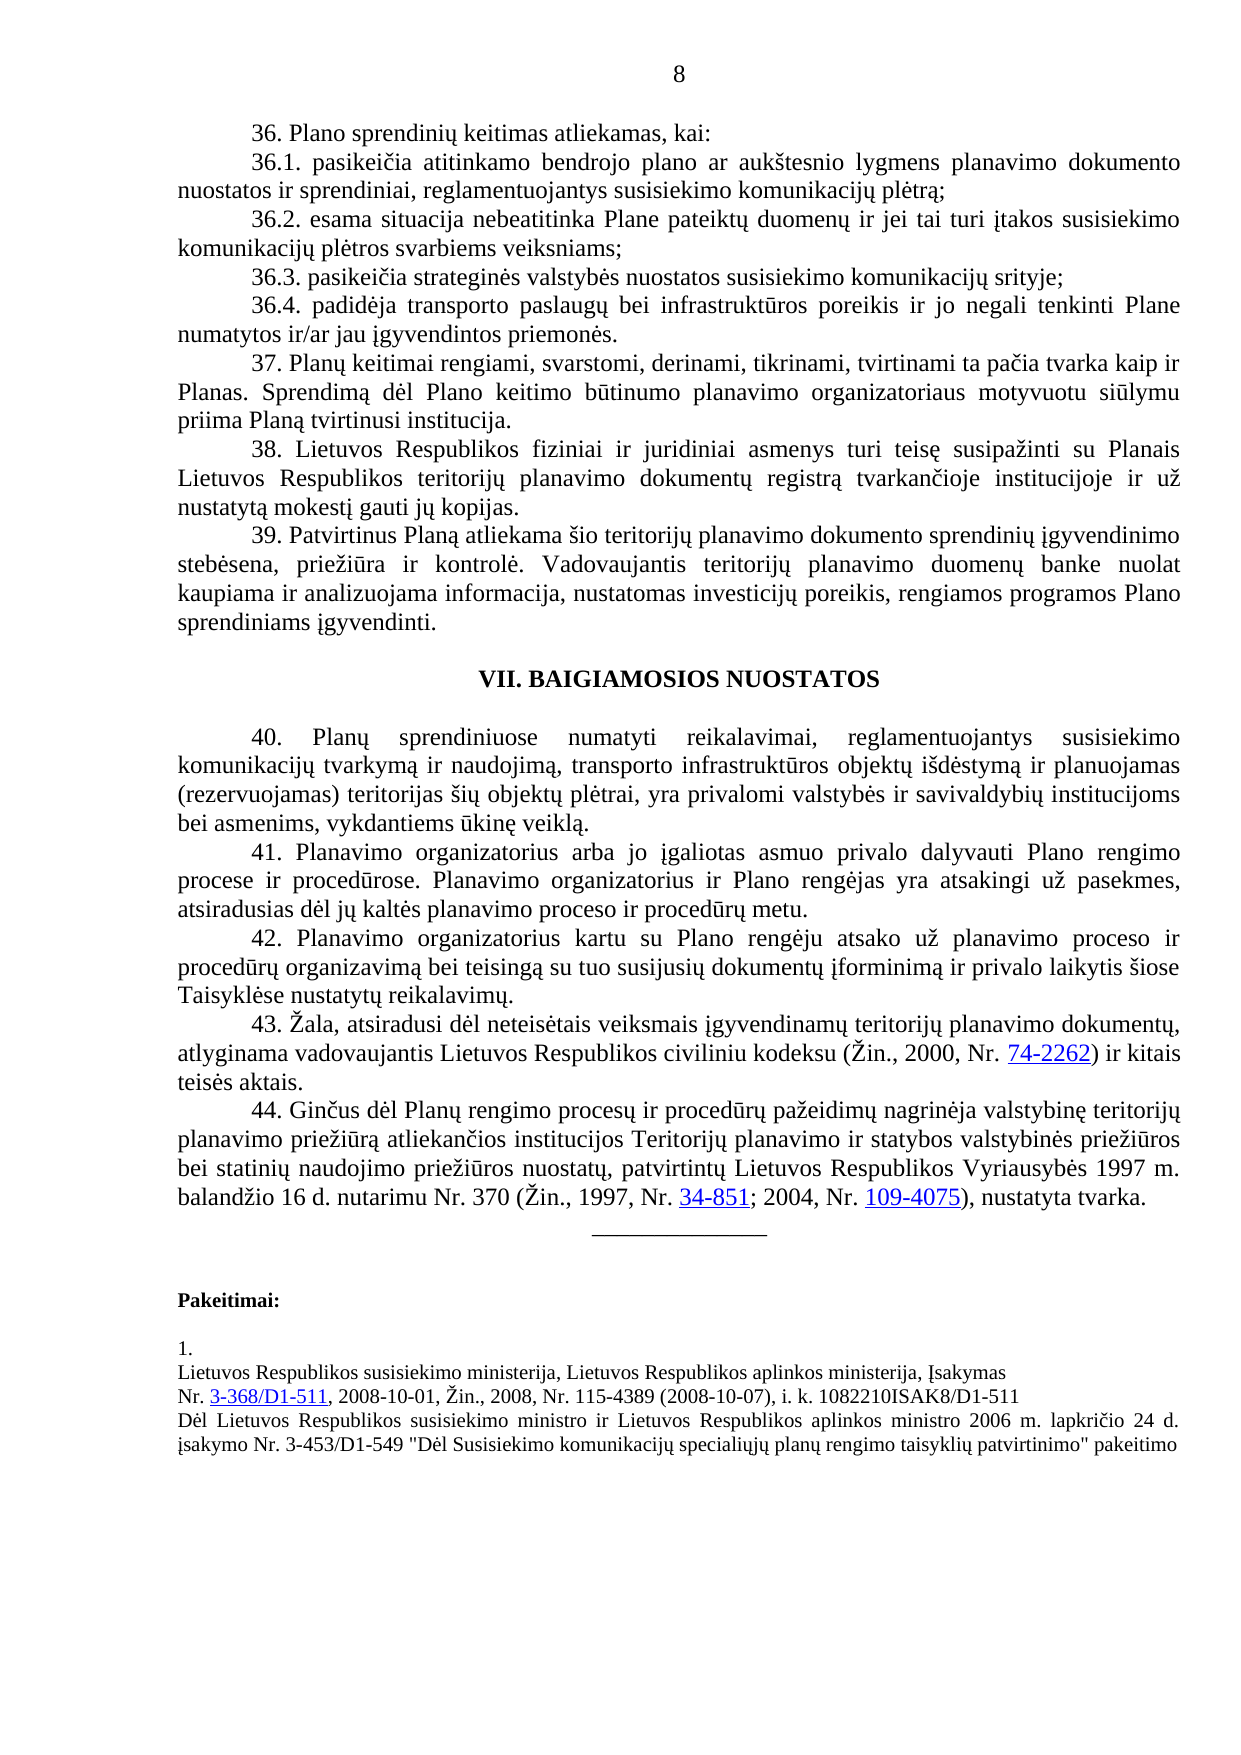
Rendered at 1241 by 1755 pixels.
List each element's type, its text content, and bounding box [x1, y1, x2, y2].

text Dėl Lietuvos Respublikos susisiekimo ministro ir Lietuvos Respublikos aplinkos ministro 2006 m. lapkričio 24 d. įsakymo Nr. 3-453/D1-549 "Dėl Susisiekimo komunikacijų specialiųjų planų rengimo taisyklių patvirtinimo" pakeitimo [177, 1408, 1181, 1456]
text 40. Planų sprendiniuose numatyti reikalavimai, reglamentuojantys susisiekimo komunikacijų tvarkymą ir naudojimą, transporto infrastruktūros objektų išdėstymą ir planuojamas (rezervuojamas) teritorijas šių objektų plėtrai, yra privalomi valstybės ir savivaldybių institucijoms bei asmenims, vykdantiems ūkinę veiklą. [177, 722, 1181, 837]
text Pakeitimai: [177, 1287, 1181, 1312]
text 36. Plano sprendinių keitimas atliekamas, kai: [177, 118, 1181, 147]
text 44. Ginčus dėl Planų rengimo procesų ir procedūrų pažeidimų nagrinėja valstybinę teritorijų planavimo priežiūrą atliekančios institucijos Teritorijų planavimo ir statybos valstybinės priežiūros bei statinių naudojimo priežiūros nuostatų, patvirtintų Lietuvos Respublikos Vyriausybės 1997 m. balandžio 16 d. nutarimu Nr. 370 (Žin., 1997, Nr. 34-851; 2004, Nr. 109-4075), nustatyta tvarka. [177, 1096, 1181, 1211]
text Nr. 3-368/D1-511, 2008-10-01, Žin., 2008, Nr. 115-4389 (2008-10-07), i. k. 1082210ISAK8/D1-511 [177, 1384, 1181, 1408]
text 1. [177, 1336, 1181, 1360]
text 42. Planavimo organizatorius kartu su Plano rengėju atsako už planavimo proceso ir procedūrų organizavimą bei teisingą su tuo susijusių dokumentų įforminimą ir privalo laikytis šiose Taisyklėse nustatytų reikalavimų. [177, 923, 1181, 1009]
text 37. Planų keitimai rengiami, svarstomi, derinami, tikrinami, tvirtinami ta pačia tvarka kaip ir Planas. Sprendimą dėl Plano keitimo būtinumo planavimo organizatoriaus motyvuotu siūlymu priima Planą tvirtinusi institucija. [177, 348, 1181, 434]
text 41. Planavimo organizatorius arba jo įgaliotas asmuo privalo dalyvauti Plano rengimo procese ir procedūrose. Planavimo organizatorius ir Plano rengėjas yra atsakingi už pasekmes, atsiradusias dėl jų kaltės planavimo proceso ir procedūrų metu. [177, 837, 1181, 923]
text 36.3. pasikeičia strateginės valstybės nuostatos susisiekimo komunikacijų srityje; [177, 262, 1181, 291]
text 36.2. esama situacija nebeatitinka Plane pateiktų duomenų ir jei tai turi įtakos susisiekimo komunikacijų plėtros svarbiems veiksniams; [177, 204, 1181, 262]
text Lietuvos Respublikos susisiekimo ministerija, Lietuvos Respublikos aplinkos ministerija, Įsakymas [177, 1360, 1181, 1384]
text 43. Žala, atsiradusi dėl neteisėtais veiksmais įgyvendinamų teritorijų planavimo dokumentų, atlyginama vadovaujantis Lietuvos Respublikos civiliniu kodeksu (Žin., 2000, Nr. 74-2262) ir kitais teisės aktais. [177, 1009, 1181, 1096]
text VII. BAIGIAMOSIOS NUOSTATOS [177, 664, 1181, 693]
text 39. Patvirtinus Planą atliekama šio teritorijų planavimo dokumento sprendinių įgyvendinimo stebėsena, priežiūra ir kontrolė. Vadovaujantis teritorijų planavimo duomenų banke nuolat kaupiama ir analizuojama informacija, nustatomas investicijų poreikis, rengiamos programos Plano sprendiniams įgyvendinti. [177, 521, 1181, 636]
text 38. Lietuvos Respublikos fiziniai ir juridiniai asmenys turi teisę susipažinti su Planais Lietuvos Respublikos teritorijų planavimo dokumentų registrą tvarkančioje institucijoje ir už nustatytą mokestį gauti jų kopijas. [177, 434, 1181, 521]
text ______________ [177, 1211, 1181, 1239]
text 36.4. padidėja transporto paslaugų bei infrastruktūros poreikis ir jo negali tenkinti Plane numatytos ir/ar jau įgyvendintos priemonės. [177, 291, 1181, 348]
text 36.1. pasikeičia atitinkamo bendrojo plano ar aukštesnio lygmens planavimo dokumento nuostatos ir sprendiniai, reglamentuojantys susisiekimo komunikacijų plėtrą; [177, 147, 1181, 204]
